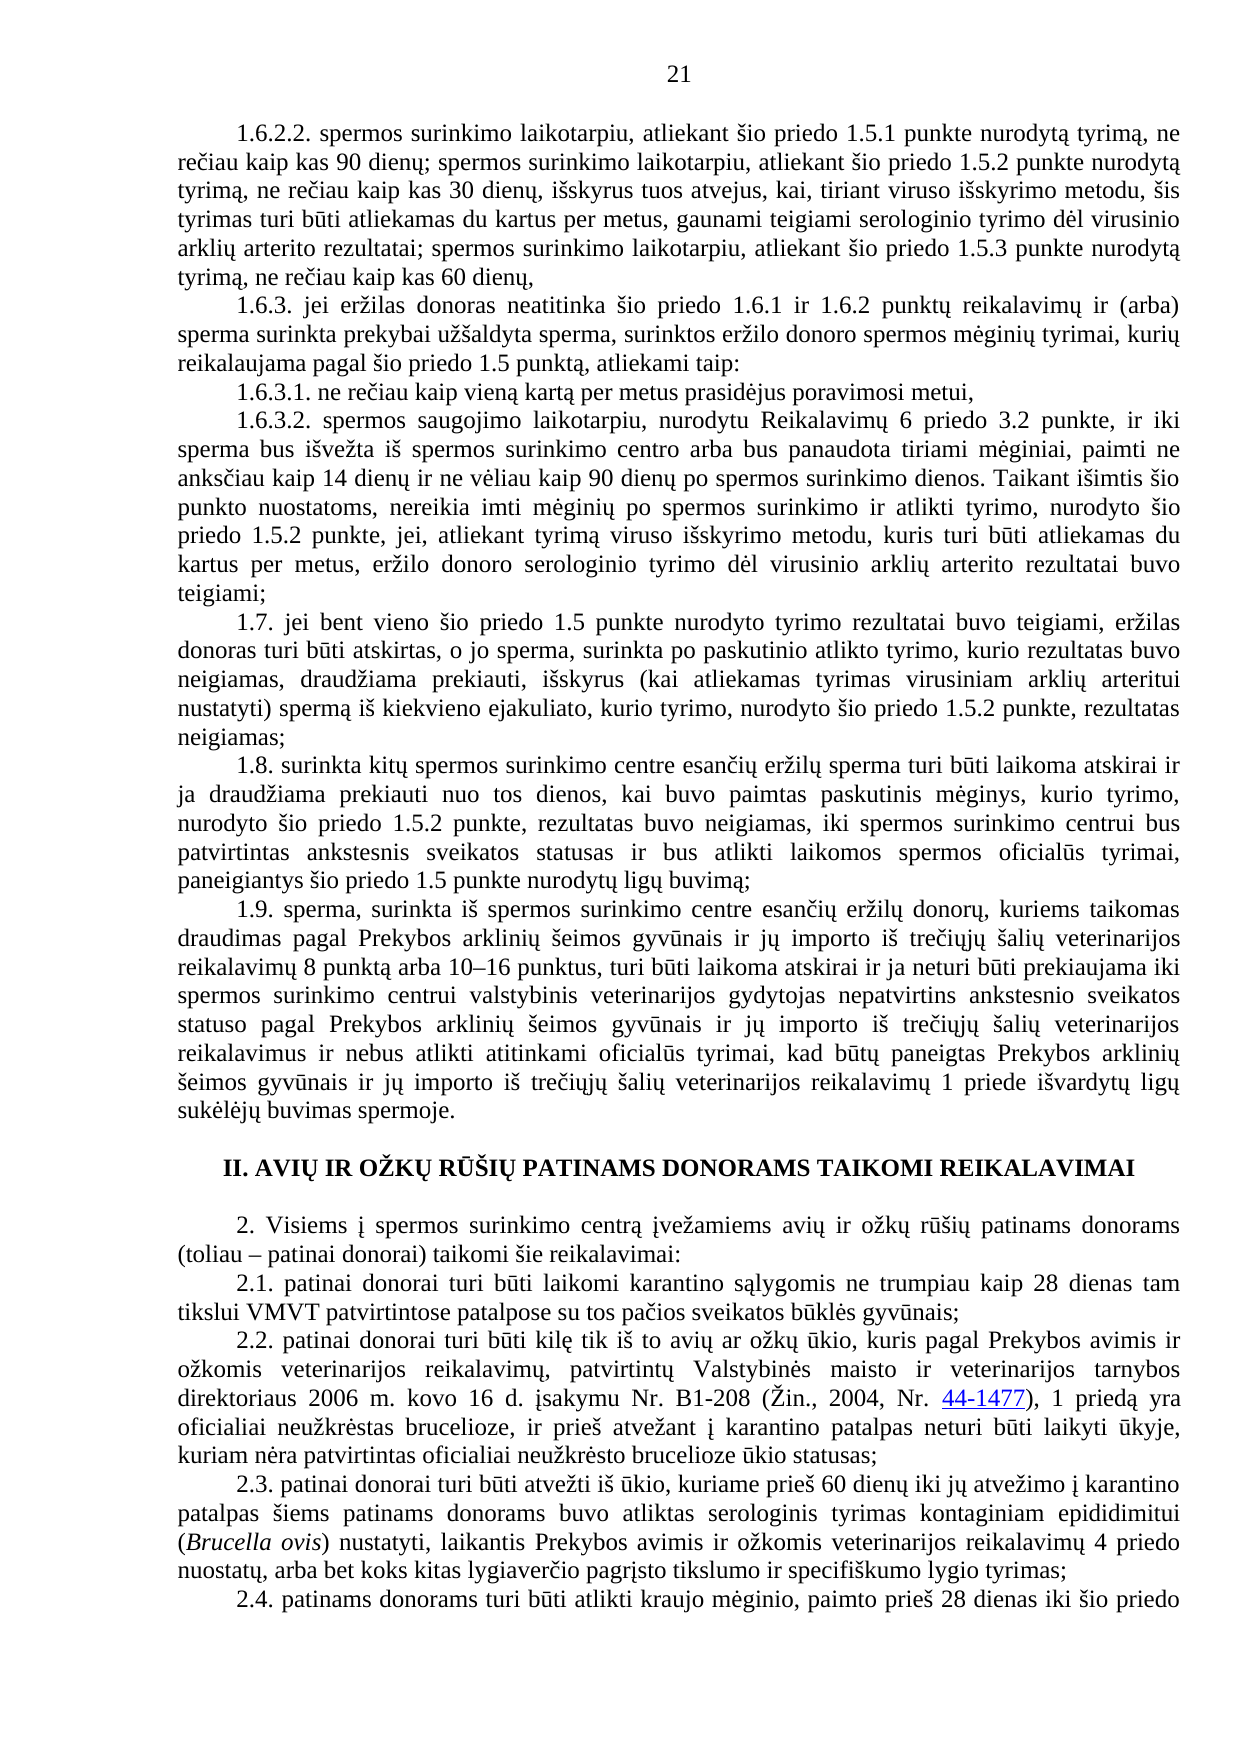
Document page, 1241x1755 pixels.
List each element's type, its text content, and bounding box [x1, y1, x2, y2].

text 1.9. sperma, surinkta iš spermos surinkimo centre esančių eržilų donorų, kuriems taikomas draudimas pagal Prekybos arklinių šeimos gyvūnais ir jų importo iš trečiųjų šalių veterinarijos reikalavimų 8 punktą arba 10–16 punktus, turi būti laikoma atskirai ir ja neturi būti prekiaujama iki spermos surinkimo centrui valstybinis veterinarijos gydytojas nepatvirtins ankstesnio sveikatos statuso pagal Prekybos arklinių šeimos gyvūnais ir jų importo iš trečiųjų šalių veterinarijos reikalavimus ir nebus atlikti atitinkami oficialūs tyrimai, kad būtų paneigtas Prekybos arklinių šeimos gyvūnais ir jų importo iš trečiųjų šalių veterinarijos reikalavimų 1 priede išvardytų ligų sukėlėjų buvimas spermoje. [177, 894, 1181, 1124]
text 1.6.3.2. spermos saugojimo laikotarpiu, nurodytu Reikalavimų 6 priedo 3.2 punkte, ir iki sperma bus išvežta iš spermos surinkimo centro arba bus panaudota tiriami mėginiai, paimti ne anksčiau kaip 14 dienų ir ne vėliau kaip 90 dienų po spermos surinkimo dienos. Taikant išimtis šio punkto nuostatoms, nereikia imti mėginių po spermos surinkimo ir atlikti tyrimo, nurodyto šio priedo 1.5.2 punkte, jei, atliekant tyrimą viruso išskyrimo metodu, kuris turi būti atliekamas du kartus per metus, eržilo donoro serologinio tyrimo dėl virusinio arklių arterito rezultatai buvo teigiami; [177, 406, 1181, 607]
text 1.7. jei bent vieno šio priedo 1.5 punkte nurodyto tyrimo rezultatai buvo teigiami, eržilas donoras turi būti atskirtas, o jo sperma, surinkta po paskutinio atlikto tyrimo, kurio rezultatas buvo neigiamas, draudžiama prekiauti, išskyrus (kai atliekamas tyrimas virusiniam arklių arteritui nustatyti) spermą iš kiekvieno ejakuliato, kurio tyrimo, nurodyto šio priedo 1.5.2 punkte, rezultatas neigiamas; [177, 607, 1181, 751]
text 1.6.3. jei eržilas donoras neatitinka šio priedo 1.6.1 ir 1.6.2 punktų reikalavimų ir (arba) sperma surinkta prekybai užšaldyta sperma, surinktos eržilo donoro spermos mėginių tyrimai, kurių reikalaujama pagal šio priedo 1.5 punktą, atliekami taip: [177, 291, 1181, 377]
text 1.8. surinkta kitų spermos surinkimo centre esančių eržilų sperma turi būti laikoma atskirai ir ja draudžiama prekiauti nuo tos dienos, kai buvo paimtas paskutinis mėginys, kurio tyrimo, nurodyto šio priedo 1.5.2 punkte, rezultatas buvo neigiamas, iki spermos surinkimo centrui bus patvirtintas ankstesnis sveikatos statusas ir bus atlikti laikomos spermos oficialūs tyrimai, paneigiantys šio priedo 1.5 punkte nurodytų ligų buvimą; [177, 751, 1181, 894]
text 2.3. patinai donorai turi būti atvežti iš ūkio, kuriame prieš 60 dienų iki jų atvežimo į karantino patalpas šiems patinams donorams buvo atliktas serologinis tyrimas kontaginiam epididimitui (Brucella ovis) nustatyti, laikantis Prekybos avimis ir ožkomis veterinarijos reikalavimų 4 priedo nuostatų, arba bet koks kitas lygiaverčio pagrįsto tikslumo ir specifiškumo lygio tyrimas; [177, 1469, 1181, 1584]
text 1.6.3.1. ne rečiau kaip vieną kartą per metus prasidėjus poravimosi metui, [177, 377, 1181, 406]
text 1.6.2.2. spermos surinkimo laikotarpiu, atliekant šio priedo 1.5.1 punkte nurodytą tyrimą, ne rečiau kaip kas 90 dienų; spermos surinkimo laikotarpiu, atliekant šio priedo 1.5.2 punkte nurodytą tyrimą, ne rečiau kaip kas 30 dienų, išskyrus tuos atvejus, kai, tiriant viruso išskyrimo metodu, šis tyrimas turi būti atliekamas du kartus per metus, gaunami teigiami serologinio tyrimo dėl virusinio arklių arterito rezultatai; spermos surinkimo laikotarpiu, atliekant šio priedo 1.5.3 punkte nurodytą tyrimą, ne rečiau kaip kas 60 dienų, [177, 118, 1181, 291]
text 2. Visiems į spermos surinkimo centrą įvežamiems avių ir ožkų rūšių patinams donorams (toliau – patinai donorai) taikomi šie reikalavimai: [177, 1211, 1181, 1268]
text 2.1. patinai donorai turi būti laikomi karantino sąlygomis ne trumpiau kaip 28 dienas tam tikslui VMVT patvirtintose patalpose su tos pačios sveikatos būklės gyvūnais; [177, 1268, 1181, 1326]
text 2.4. patinams donorams turi būti atlikti kraujo mėginio, paimto prieš 28 dienas iki šio priedo [177, 1584, 1181, 1613]
text 2.2. patinai donorai turi būti kilę tik iš to avių ar ožkų ūkio, kuris pagal Prekybos avimis ir ožkomis veterinarijos reikalavimų, patvirtintų Valstybinės maisto ir veterinarijos tarnybos direktoriaus 2006 m. kovo 16 d. įsakymu Nr. B1-208 (Žin., 2004, Nr. 44-1477), 1 priedą yra oficialiai neužkrėstas brucelioze, ir prieš atvežant į karantino patalpas neturi būti laikyti ūkyje, kuriam nėra patvirtintas oficialiai neužkrėsto brucelioze ūkio statusas; [177, 1326, 1181, 1469]
text II. AVIŲ IR OŽKŲ RŪŠIŲ PATINAMS DONORAMS TAIKOMI REIKALAVIMAI [177, 1153, 1181, 1182]
